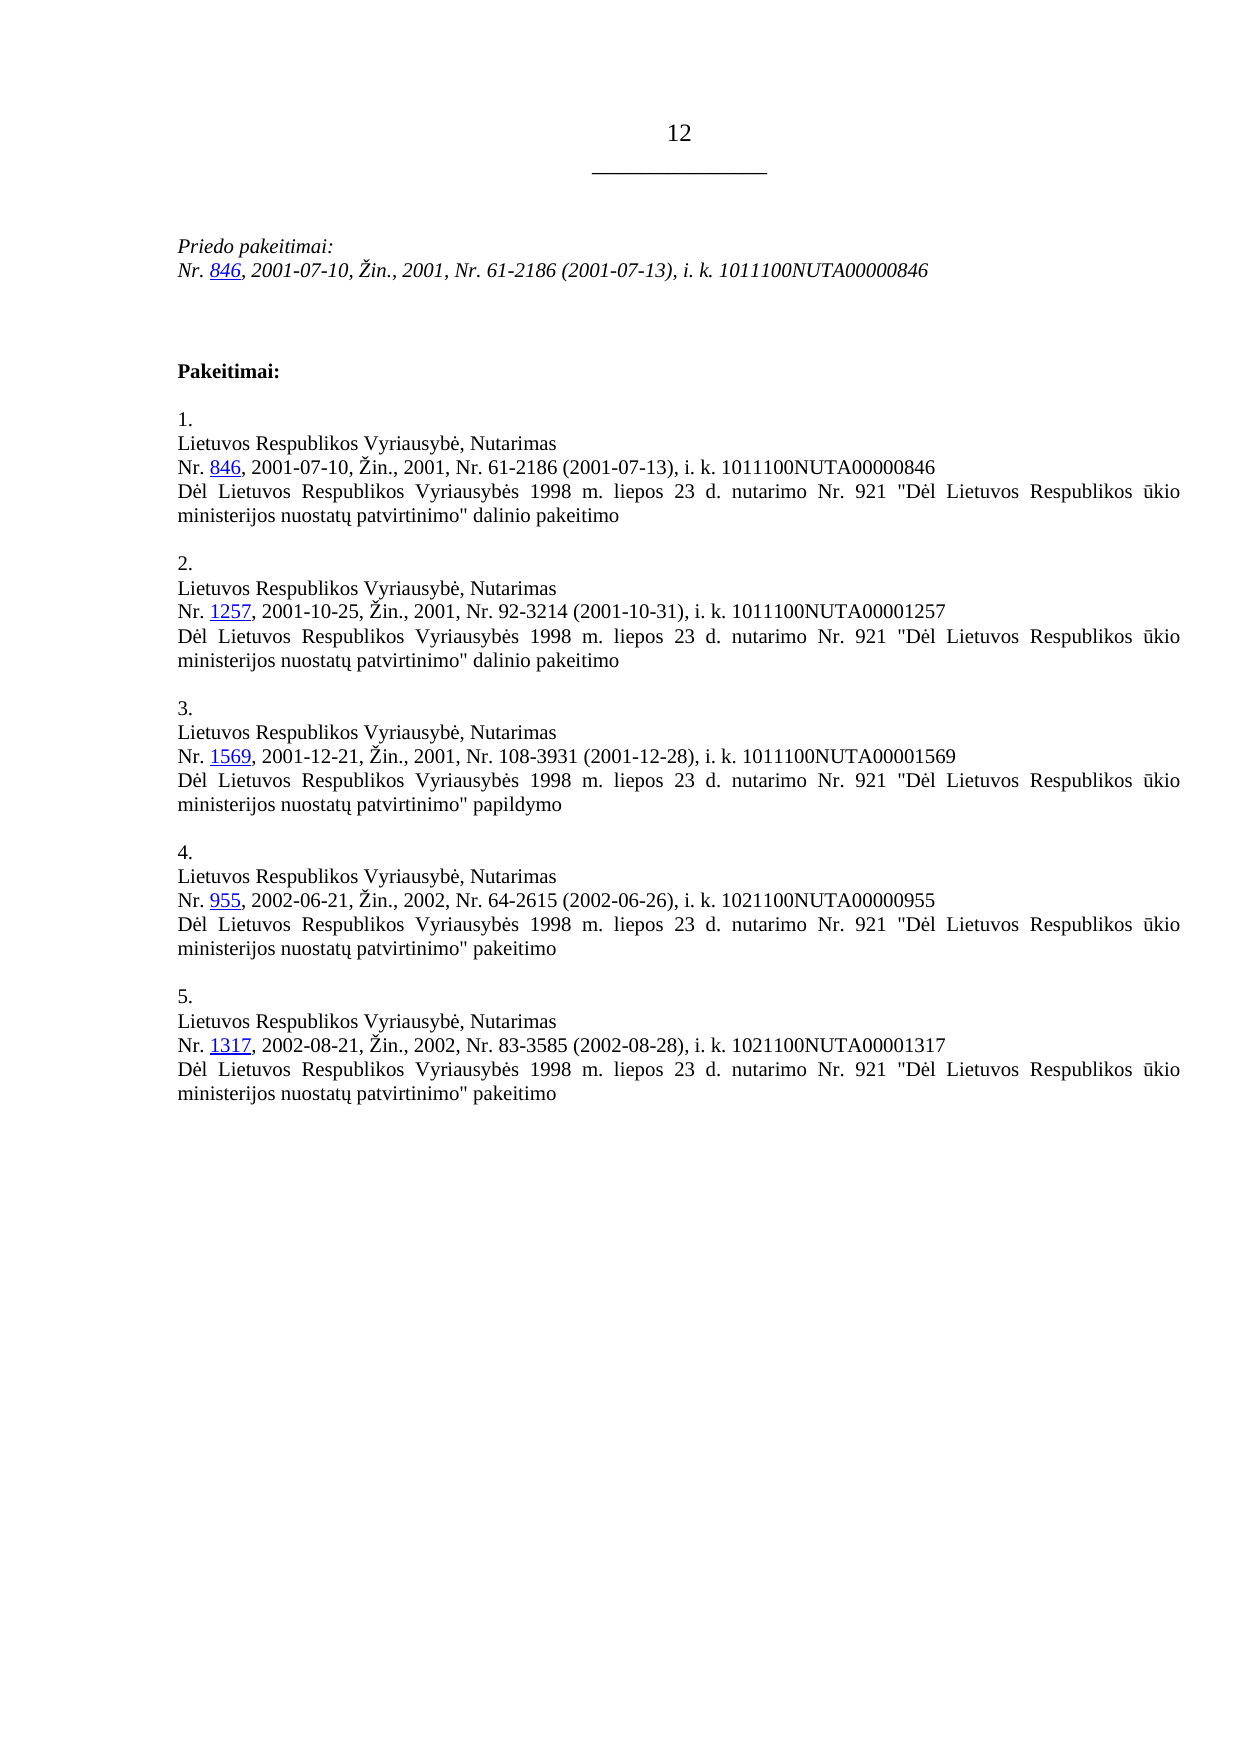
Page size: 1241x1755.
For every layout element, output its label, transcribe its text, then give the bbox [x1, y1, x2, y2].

text Lietuvos Respublikos Vyriausybė, Nutarimas [177, 575, 1181, 599]
text Dėl Lietuvos Respublikos Vyriausybės 1998 m. liepos 23 d. nutarimo Nr. 921 "Dėl Lietuvos Respublikos ūkio ministerijos nuostatų patvirtinimo" dalinio pakeitimo [177, 479, 1181, 527]
text Dėl Lietuvos Respublikos Vyriausybės 1998 m. liepos 23 d. nutarimo Nr. 921 "Dėl Lietuvos Respublikos ūkio ministerijos nuostatų patvirtinimo" papildymo [177, 768, 1181, 816]
text Dėl Lietuvos Respublikos Vyriausybės 1998 m. liepos 23 d. nutarimo Nr. 921 "Dėl Lietuvos Respublikos ūkio ministerijos nuostatų patvirtinimo" pakeitimo [177, 1057, 1181, 1105]
text Nr. 846, 2001-07-10, Žin., 2001, Nr. 61-2186 (2001-07-13), i. k. 1011100NUTA00000846 [177, 455, 1181, 479]
text ______________ [177, 148, 1181, 176]
text Dėl Lietuvos Respublikos Vyriausybės 1998 m. liepos 23 d. nutarimo Nr. 921 "Dėl Lietuvos Respublikos ūkio ministerijos nuostatų patvirtinimo" pakeitimo [177, 912, 1181, 960]
text Nr. 1317, 2002-08-21, Žin., 2002, Nr. 83-3585 (2002-08-28), i. k. 1021100NUTA00001317 [177, 1033, 1181, 1057]
text Nr. 955, 2002-06-21, Žin., 2002, Nr. 64-2615 (2002-06-26), i. k. 1021100NUTA00000955 [177, 888, 1181, 912]
text 2. [177, 551, 1181, 575]
text Dėl Lietuvos Respublikos Vyriausybės 1998 m. liepos 23 d. nutarimo Nr. 921 "Dėl Lietuvos Respublikos ūkio ministerijos nuostatų patvirtinimo" dalinio pakeitimo [177, 623, 1181, 672]
text 1. [177, 407, 1181, 431]
text Nr. 1257, 2001-10-25, Žin., 2001, Nr. 92-3214 (2001-10-31), i. k. 1011100NUTA00001257 [177, 599, 1181, 623]
text Lietuvos Respublikos Vyriausybė, Nutarimas [177, 720, 1181, 744]
text Priedo pakeitimai: [177, 234, 1181, 258]
text 3. [177, 696, 1181, 720]
text Pakeitimai: [177, 359, 1181, 383]
text 5. [177, 984, 1181, 1008]
text Lietuvos Respublikos Vyriausybė, Nutarimas [177, 431, 1181, 455]
text Nr. 846, 2001-07-10, Žin., 2001, Nr. 61-2186 (2001-07-13), i. k. 1011100NUTA00000846 [177, 258, 1181, 282]
text 4. [177, 840, 1181, 864]
text Lietuvos Respublikos Vyriausybė, Nutarimas [177, 1008, 1181, 1033]
text Lietuvos Respublikos Vyriausybė, Nutarimas [177, 864, 1181, 888]
text Nr. 1569, 2001-12-21, Žin., 2001, Nr. 108-3931 (2001-12-28), i. k. 1011100NUTA00001569 [177, 744, 1181, 768]
